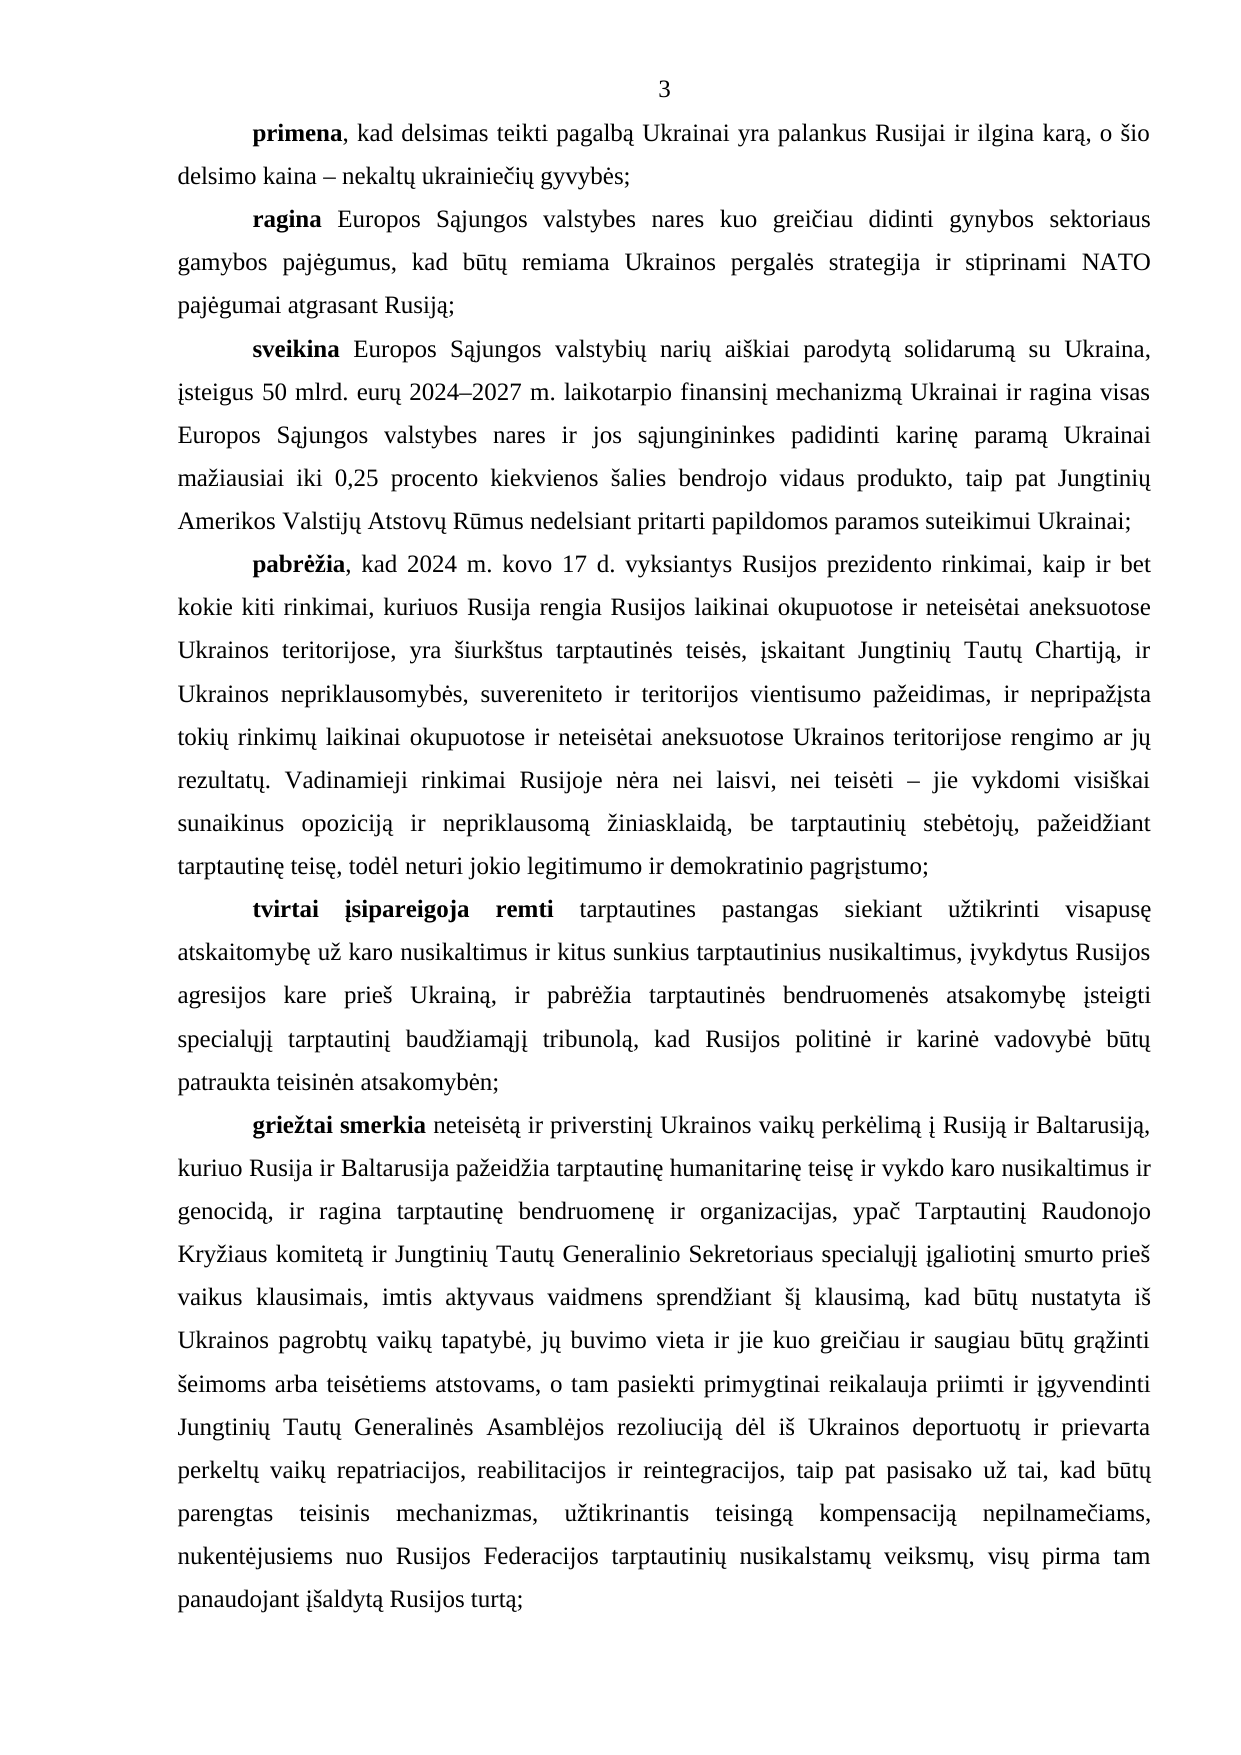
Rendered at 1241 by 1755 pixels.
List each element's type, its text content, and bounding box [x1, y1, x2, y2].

text sveikina Europos Sąjungos valstybių narių aiškiai parodytą solidarumą su Ukraina, įsteigus 50 mlrd. eurų 2024–2027 m. laikotarpio finansinį mechanizmą Ukrainai ir ragina visas Europos Sąjungos valstybes nares ir jos sąjungininkes padidinti karinę paramą Ukrainai mažiausiai iki 0,25 procento kiekvienos šalies bendrojo vidaus produkto, taip pat Jungtinių Amerikos Valstijų Atstovų Rūmus nedelsiant pritarti papildomos paramos suteikimui Ukrainai; [177, 334, 1152, 535]
text tvirtai įsipareigoja remti tarptautines pastangas siekiant užtikrinti visapusę atskaitomybę už karo nusikaltimus ir kitus sunkius tarptautinius nusikaltimus, įvykdytus Rusijos agresijos kare prieš Ukrainą, ir pabrėžia tarptautinės bendruomenės atsakomybę įsteigti specialųjį tarptautinį baudžiamąjį tribunolą, kad Rusijos politinė ir karinė vadovybė būtų patraukta teisinėn atsakomybėn; [177, 894, 1152, 1096]
text pabrėžia, kad 2024 m. kovo 17 d. vyksiantys Rusijos prezidento rinkimai, kaip ir bet kokie kiti rinkimai, kuriuos Rusija rengia Rusijos laikinai okupuotose ir neteisėtai aneksuotose Ukrainos teritorijose, yra šiurkštus tarptautinės teisės, įskaitant Jungtinių Tautų Chartiją, ir Ukrainos nepriklausomybės, suvereniteto ir teritorijos vientisumo pažeidimas, ir nepripažįsta tokių rinkimų laikinai okupuotose ir neteisėtai aneksuotose Ukrainos teritorijose rengimo ar jų rezultatų. Vadinamieji rinkimai Rusijoje nėra nei laisvi, nei teisėti – jie vykdomi visiškai sunaikinus opoziciją ir nepriklausomą žiniasklaidą, be tarptautinių stebėtojų, pažeidžiant tarptautinę teisę, todėl neturi jokio legitimumo ir demokratinio pagrįstumo; [177, 549, 1152, 880]
text griežtai smerkia neteisėtą ir priverstinį Ukrainos vaikų perkėlimą į Rusiją ir Baltarusiją, kuriuo Rusija ir Baltarusija pažeidžia tarptautinę humanitarinę teisę ir vykdo karo nusikaltimus ir genocidą, ir ragina tarptautinę bendruomenę ir organizacijas, ypač Tarptautinį Raudonojo Kryžiaus komitetą ir Jungtinių Tautų Generalinio Sekretoriaus specialųjį įgaliotinį smurto prieš vaikus klausimais, imtis aktyvaus vaidmens sprendžiant šį klausimą, kad būtų nustatyta iš Ukrainos pagrobtų vaikų tapatybė, jų buvimo vieta ir jie kuo greičiau ir saugiau būtų grąžinti šeimoms arba teisėtiems atstovams, o tam pasiekti primygtinai reikalauja priimti ir įgyvendinti Jungtinių Tautų Generalinės Asamblėjos rezoliuciją dėl iš Ukrainos deportuotų ir prievarta perkeltų vaikų repatriacijos, reabilitacijos ir reintegracijos, taip pat pasisako už tai, kad būtų parengtas teisinis mechanizmas, užtikrinantis teisingą kompensaciją nepilnamečiams, nukentėjusiems nuo Rusijos Federacijos tarptautinių nusikalstamų veiksmų, visų pirma tam panaudojant įšaldytą Rusijos turtą; [177, 1110, 1152, 1613]
text ragina Europos Sąjungos valstybes nares kuo greičiau didinti gynybos sektoriaus gamybos pajėgumus, kad būtų remiama Ukrainos pergalės strategija ir stiprinami NATO pajėgumai atgrasant Rusiją; [177, 204, 1152, 319]
text primena, kad delsimas teikti pagalbą Ukrainai yra palankus Rusijai ir ilgina karą, o šio delsimo kaina – nekaltų ukrainiečių gyvybės; [177, 118, 1152, 190]
